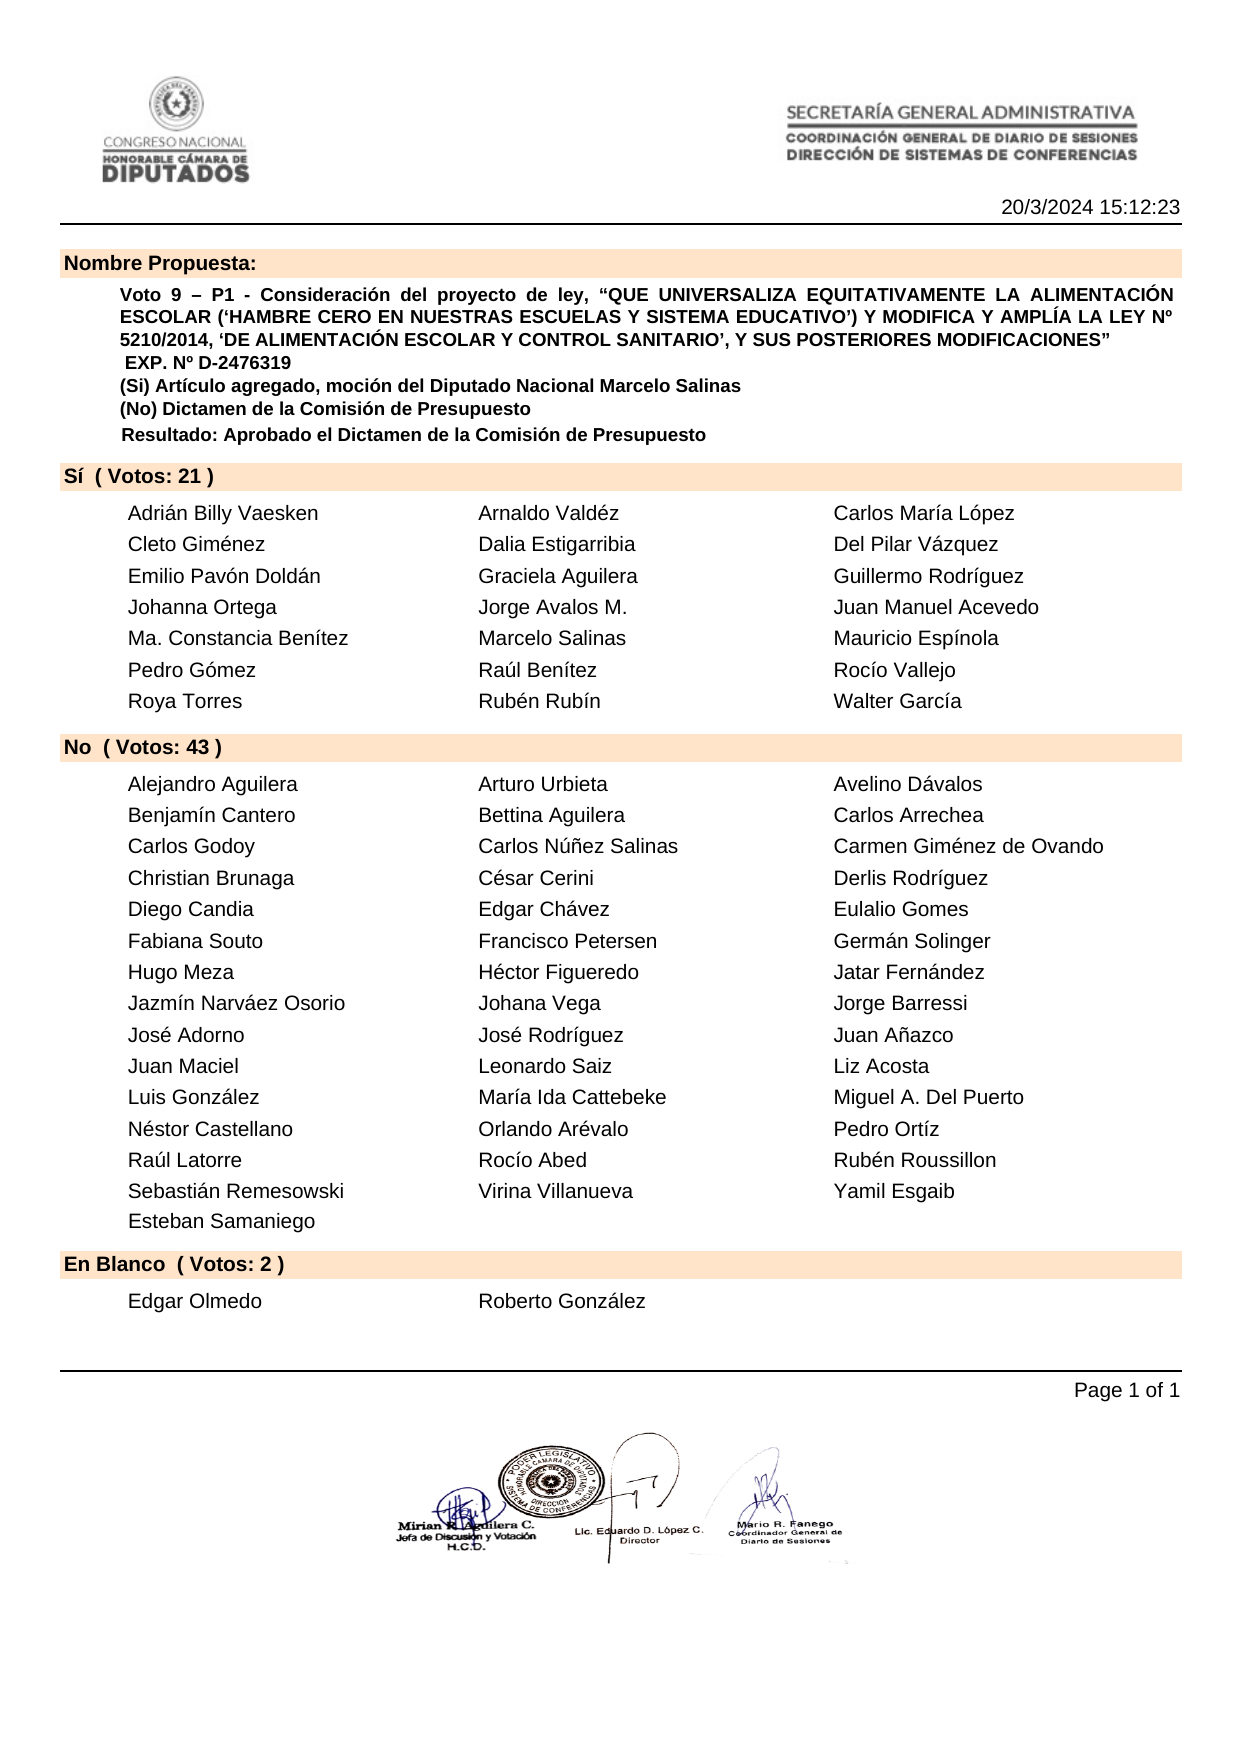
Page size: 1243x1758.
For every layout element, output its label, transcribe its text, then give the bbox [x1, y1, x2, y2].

table_cell Arturo Urbieta [475, 771, 814, 799]
table_cell [475, 1316, 814, 1333]
table_header [1182, 189, 1189, 223]
table_cell [125, 1234, 461, 1251]
table_header [60, 189, 648, 223]
table_cell Rocío Vallejo [830, 656, 1167, 685]
table_cell [60, 228, 1182, 249]
table_cell [60, 1333, 1182, 1342]
table_cell Germán Solinger [830, 927, 1167, 956]
table_cell Emilio Pavón Doldán [125, 563, 461, 591]
table_cell [1182, 1316, 1189, 1333]
table_cell Sí ( Votos: 21 ) [60, 463, 1182, 491]
table_cell [1182, 762, 1189, 771]
table_cell Yamil Esgaib [830, 1178, 1167, 1233]
table_cell [1182, 771, 1189, 799]
table_cell Juan Añazco [830, 1021, 1167, 1050]
table_cell Fabiana Souto [125, 927, 461, 956]
table_cell [814, 1342, 830, 1370]
table_cell [1182, 896, 1189, 924]
table_cell José Rodríguez [475, 1021, 814, 1050]
table_cell [60, 278, 1182, 283]
table_cell [60, 771, 124, 1251]
table_cell Derlis Rodríguez [830, 865, 1167, 893]
table_cell Miguel A. Del Puerto [830, 1084, 1167, 1113]
table_cell Liz Acosta [830, 1053, 1167, 1081]
table_cell Bettina Aguilera [475, 802, 814, 830]
table_cell Mauricio Espínola [830, 625, 1167, 654]
table_cell [461, 500, 475, 733]
table_cell [1167, 771, 1182, 1251]
table_cell Carlos Arrechea [830, 802, 1167, 830]
table_cell Walter García [830, 688, 1167, 716]
table_cell [60, 1376, 825, 1411]
table_cell [461, 771, 475, 1251]
table_cell Nombre Propuesta: [60, 249, 1182, 278]
table_cell [814, 500, 830, 733]
table_cell Héctor Figueredo [475, 959, 814, 987]
table_cell Edgar Olmedo [125, 1288, 461, 1316]
table_cell [1182, 1147, 1189, 1175]
table_cell Juan Manuel Acevedo [830, 594, 1167, 622]
table_cell [1182, 1178, 1189, 1233]
table_cell [125, 716, 461, 733]
table_cell [830, 716, 1167, 733]
table_cell Francisco Petersen [475, 927, 814, 956]
table_cell [475, 716, 814, 733]
table_cell Carlos Núñez Salinas [475, 833, 814, 862]
table_cell Johana Vega [475, 990, 814, 1018]
table_cell Guillermo Rodríguez [830, 563, 1167, 591]
table_cell [1182, 1376, 1189, 1411]
table_cell Carlos María López [830, 500, 1167, 528]
table_cell Ma. Constancia Benítez [125, 625, 461, 654]
table_cell [1182, 1084, 1189, 1113]
table_cell [1182, 531, 1189, 559]
table_cell [830, 1342, 1167, 1370]
table_cell Sebastián Remesowski Esteban Samaniego [125, 1178, 461, 1233]
table_cell Jorge Avalos M. [475, 594, 814, 622]
table_cell [1176, 284, 1189, 463]
table_cell [60, 1288, 124, 1333]
table_cell [1182, 1251, 1189, 1279]
table_cell [1182, 594, 1189, 622]
table_cell [60, 500, 124, 733]
table_header 20/3/2024 15:12:23 [648, 189, 1182, 223]
table_cell [1182, 1021, 1189, 1050]
table_cell [461, 1342, 475, 1370]
table_cell Johanna Ortega [125, 594, 461, 622]
table_cell Leonardo Saiz [475, 1053, 814, 1081]
table_cell Rocío Abed [475, 1147, 814, 1175]
table_cell María Ida Cattebeke [475, 1084, 814, 1113]
table_cell Luis González [125, 1084, 461, 1113]
table_cell Arnaldo Valdéz [475, 500, 814, 528]
table_cell [1182, 959, 1189, 987]
table_cell [60, 1279, 1182, 1288]
table_cell Orlando Arévalo [475, 1115, 814, 1144]
table_cell [1182, 990, 1189, 1018]
table_cell Carlos Godoy [125, 833, 461, 862]
table_cell [1167, 500, 1182, 733]
table_cell [60, 491, 1182, 500]
table_cell José Adorno [125, 1021, 461, 1050]
table_cell [125, 1342, 461, 1370]
table_cell Hugo Meza [125, 959, 461, 987]
table_cell Virina Villanueva [475, 1178, 814, 1233]
table_cell Pedro Ortíz [830, 1115, 1167, 1144]
table_cell [1182, 927, 1189, 956]
table_cell Juan Maciel [125, 1053, 461, 1081]
table_cell Avelino Dávalos [830, 771, 1167, 799]
table_cell [1182, 656, 1189, 685]
table_cell Jorge Barressi [830, 990, 1167, 1018]
table_cell Graciela Aguilera [475, 563, 814, 591]
table_cell Christian Brunaga [125, 865, 461, 893]
table_cell [1182, 716, 1189, 733]
table_cell Diego Candia [125, 896, 461, 924]
table_cell [1182, 463, 1189, 491]
table_cell [60, 284, 118, 463]
table_cell Del Pilar Vázquez [830, 531, 1167, 559]
table_cell Cleto Giménez [125, 531, 461, 559]
table_cell [1182, 1333, 1189, 1342]
table_cell [475, 1234, 814, 1251]
table_cell [461, 1288, 475, 1333]
table_cell [830, 1234, 1167, 1251]
table_cell No ( Votos: 43 ) [60, 734, 1182, 762]
table_cell [1182, 865, 1189, 893]
table_cell Jazmín Narváez Osorio [125, 990, 461, 1018]
table_cell [1182, 491, 1189, 500]
table_cell [60, 1342, 124, 1370]
table_cell [814, 771, 830, 1251]
table_cell [475, 1342, 814, 1370]
table_cell [1182, 1288, 1189, 1316]
table_cell César Cerini [475, 865, 814, 893]
table_cell [1182, 802, 1189, 830]
table_cell [60, 1372, 1182, 1376]
table_cell [1182, 1279, 1189, 1288]
table_cell [1182, 688, 1189, 716]
table_cell Eulalio Gomes [830, 896, 1167, 924]
table_cell [125, 1316, 461, 1333]
table_cell [118, 446, 1176, 463]
table_cell Adrián Billy Vaesken [125, 500, 461, 528]
table_cell Roberto González [475, 1288, 814, 1316]
table_cell [814, 1288, 1182, 1333]
table_cell [1182, 734, 1189, 762]
table_cell [1182, 1115, 1189, 1144]
table_cell [1167, 1342, 1182, 1370]
table_cell Dalia Estigarribia [475, 531, 814, 559]
table_cell Raúl Latorre [125, 1147, 461, 1175]
table_cell Alejandro Aguilera [125, 771, 461, 799]
table_cell [1182, 249, 1189, 278]
table_cell En Blanco ( Votos: 2 ) [60, 1251, 1182, 1279]
table_cell Page 1 of 1 [825, 1376, 1182, 1411]
table_cell Jatar Fernández [830, 959, 1167, 987]
table_cell Benjamín Cantero [125, 802, 461, 830]
table_cell Pedro Gómez [125, 656, 461, 685]
table_cell Edgar Chávez [475, 896, 814, 924]
table_cell [1182, 1053, 1189, 1081]
table_cell [1182, 1370, 1189, 1376]
table_cell Néstor Castellano [125, 1115, 461, 1144]
table_cell [1182, 1234, 1189, 1251]
table_cell [1182, 500, 1189, 528]
table_cell Rubén Roussillon [830, 1147, 1167, 1175]
table_cell Voto 9 – P1 - Consideración del proyecto de ley, “QUE UNIVERSALIZA EQUITATIVAMENTE LA ALIMENTACIÓN ESCOLAR (‘HAMBRE CERO EN NUESTRAS ESCUELAS Y SISTEMA EDUCATIVO’) Y MODIFICA Y AMPLÍA LA LEY Nº 5210/2014, ‘DE ALIMENTACIÓN ESCOLAR Y CONTROL SANITARIO’, Y SUS POSTERIORES MODIFICACIONES” EXP. Nº D-2476319 (Si) Artículo agregado, moción del Diputado Nacional Marcelo Salinas (No) Dictamen de la Comisión de Presupuesto Resultado: Aprobado el Dictamen de la Comisión de Presupuesto [118, 284, 1176, 446]
table_cell Carmen Giménez de Ovando [830, 833, 1167, 862]
table_cell Marcelo Salinas [475, 625, 814, 654]
table_cell [1182, 563, 1189, 591]
table_cell [1182, 228, 1189, 249]
table_cell Roya Torres [125, 688, 461, 716]
table_cell [1182, 1342, 1189, 1370]
table_cell [1182, 833, 1189, 862]
table_cell [1182, 625, 1189, 654]
table_cell Raúl Benítez [475, 656, 814, 685]
table_cell Rubén Rubín [475, 688, 814, 716]
table_cell [60, 762, 1182, 771]
